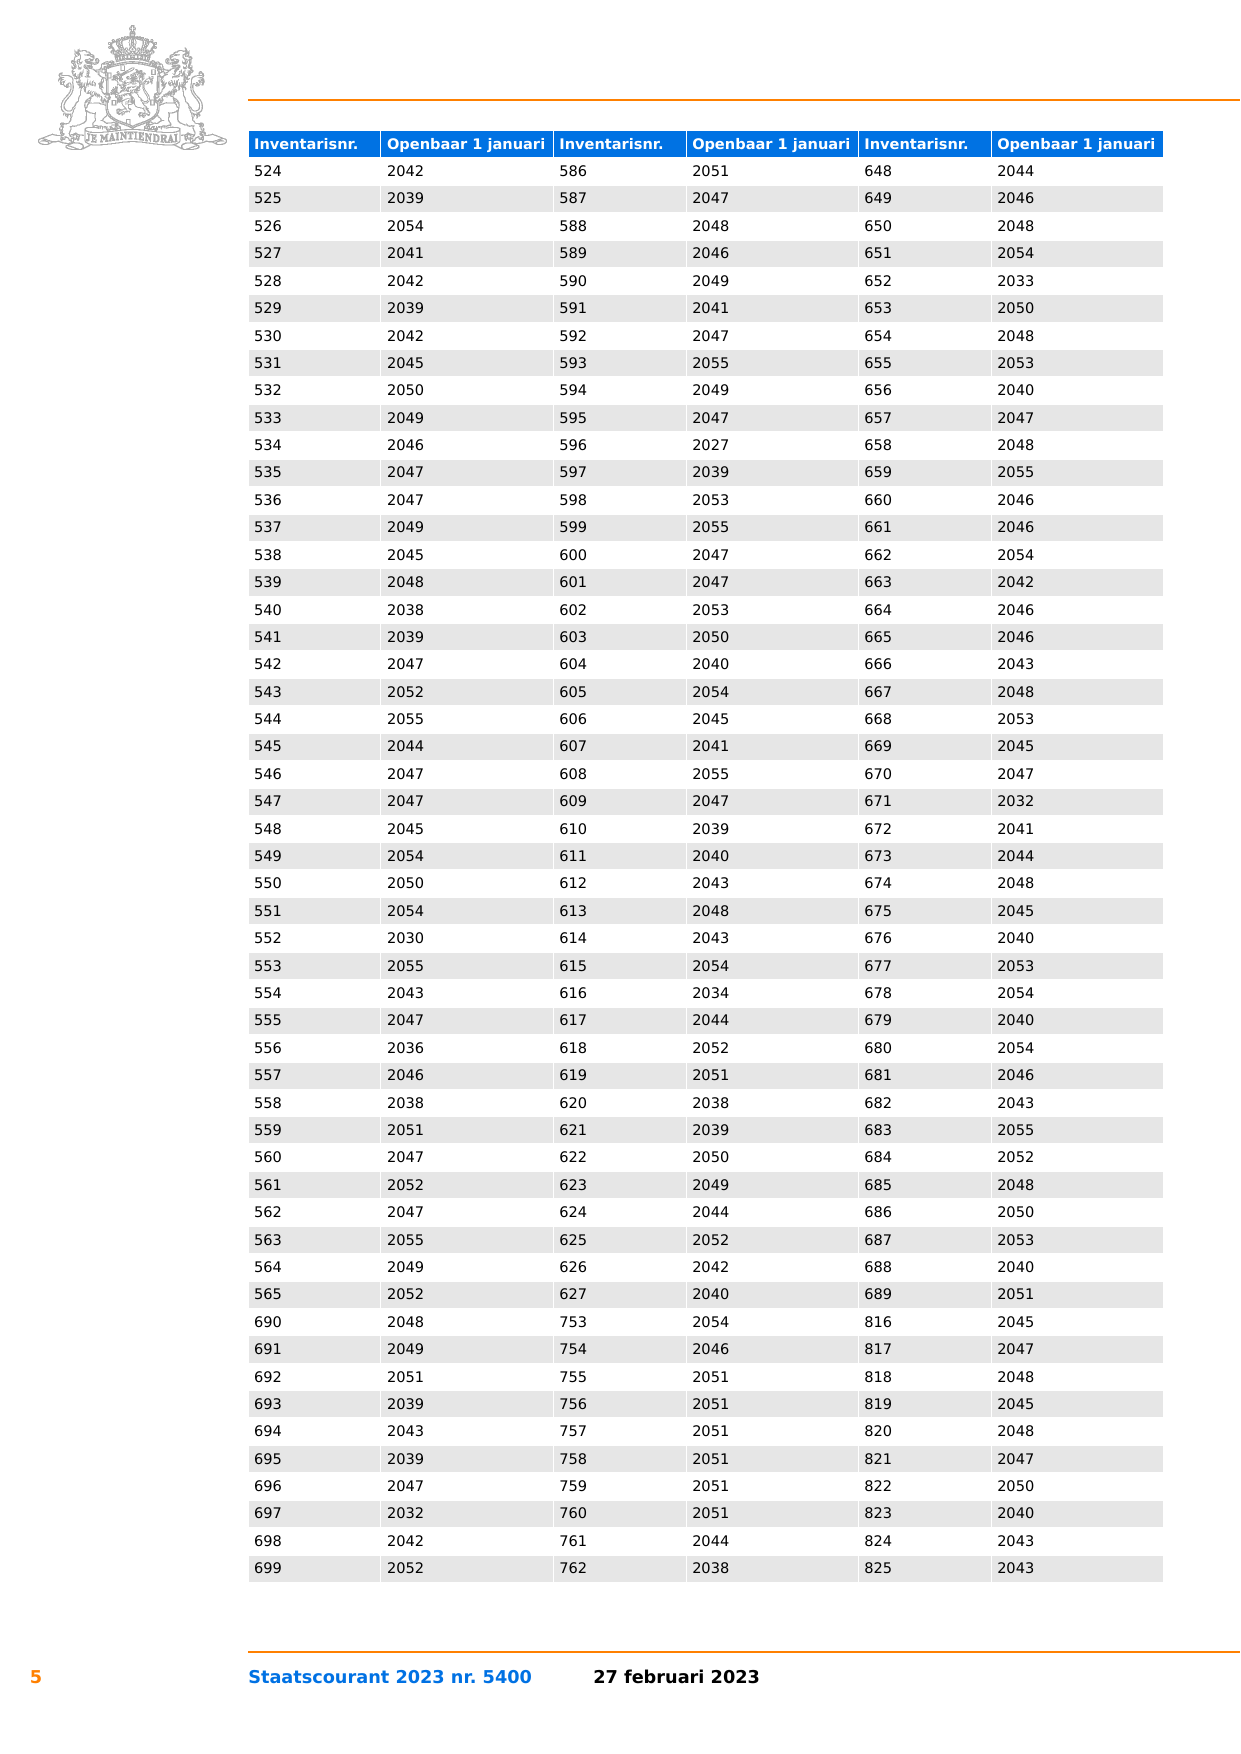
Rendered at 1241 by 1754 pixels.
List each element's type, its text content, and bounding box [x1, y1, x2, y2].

table_cell 757 [554, 1419, 686, 1445]
table_cell 592 [554, 323, 686, 349]
table_cell 2051 [992, 1282, 1163, 1308]
table_header Openbaar 1 januari [381, 131, 553, 157]
table_cell 619 [554, 1063, 686, 1089]
table_cell 2047 [992, 1446, 1163, 1472]
table_cell 538 [249, 542, 380, 568]
table_cell 2030 [381, 925, 553, 952]
table_cell 526 [249, 213, 380, 239]
table_cell 817 [859, 1336, 991, 1363]
table_cell 2046 [992, 186, 1163, 212]
table_cell 2054 [381, 843, 553, 869]
table_cell 621 [554, 1117, 686, 1143]
table_cell 2050 [992, 1473, 1163, 1500]
table_cell 671 [859, 789, 991, 815]
table_cell 2055 [687, 515, 858, 541]
table_cell 548 [249, 816, 380, 842]
table_cell 2042 [992, 569, 1163, 596]
table_cell 655 [859, 350, 991, 376]
table_cell 552 [249, 925, 380, 952]
table_cell 824 [859, 1528, 991, 1554]
table_cell 2053 [992, 1227, 1163, 1253]
table_cell 614 [554, 925, 686, 952]
table_cell 553 [249, 953, 380, 979]
table_cell 525 [249, 186, 380, 212]
table_cell 532 [249, 378, 380, 404]
table_cell 2032 [992, 789, 1163, 815]
table_cell 627 [554, 1282, 686, 1308]
table_cell 533 [249, 405, 380, 431]
table_cell 664 [859, 597, 991, 623]
table_cell 760 [554, 1501, 686, 1527]
table_cell 595 [554, 405, 686, 431]
table_cell 2050 [687, 1145, 858, 1171]
table_cell 531 [249, 350, 380, 376]
table_cell 2046 [381, 1063, 553, 1089]
table_cell 2043 [687, 871, 858, 897]
table_cell 539 [249, 569, 380, 596]
table_cell 679 [859, 1008, 991, 1034]
table_cell 2043 [992, 1528, 1163, 1554]
table_cell 823 [859, 1501, 991, 1527]
table_cell 652 [859, 268, 991, 294]
table_cell 590 [554, 268, 686, 294]
table_cell 2046 [992, 597, 1163, 623]
table_cell 2052 [687, 1035, 858, 1061]
table_cell 667 [859, 679, 991, 705]
table_cell 2047 [992, 761, 1163, 787]
table_cell 651 [859, 241, 991, 267]
table_cell 2039 [687, 1117, 858, 1143]
table_cell 753 [554, 1309, 686, 1335]
table_cell 2039 [381, 624, 553, 650]
table_cell 2052 [687, 1227, 858, 1253]
table_header Inventarisnr. [859, 131, 991, 157]
table_cell 2054 [381, 898, 553, 924]
table_cell 608 [554, 761, 686, 787]
table_cell 550 [249, 871, 380, 897]
table_cell 2047 [381, 789, 553, 815]
table_cell 759 [554, 1473, 686, 1500]
table_cell 2038 [381, 597, 553, 623]
table_cell 2042 [381, 323, 553, 349]
table_cell 561 [249, 1172, 380, 1198]
table_cell 2040 [992, 1501, 1163, 1527]
table_cell 2044 [687, 1008, 858, 1034]
table_cell 2039 [381, 1391, 553, 1417]
table_cell 564 [249, 1254, 380, 1281]
table_cell 675 [859, 898, 991, 924]
table_cell 688 [859, 1254, 991, 1281]
table_cell 540 [249, 597, 380, 623]
table_cell 555 [249, 1008, 380, 1034]
table_cell 2054 [381, 213, 553, 239]
table_cell 2050 [687, 624, 858, 650]
table_cell 2045 [381, 542, 553, 568]
table_cell 544 [249, 706, 380, 733]
table_cell 2049 [687, 268, 858, 294]
table_cell 613 [554, 898, 686, 924]
table_cell 2044 [687, 1528, 858, 1554]
table_cell 699 [249, 1556, 380, 1582]
table_cell 604 [554, 651, 686, 678]
table_cell 2045 [381, 350, 553, 376]
table_header Inventarisnr. [249, 131, 380, 157]
table_cell 2040 [992, 1254, 1163, 1281]
table_cell 821 [859, 1446, 991, 1472]
table_cell 672 [859, 816, 991, 842]
table_cell 562 [249, 1199, 380, 1226]
table_cell 2044 [381, 734, 553, 760]
table_cell 606 [554, 706, 686, 733]
table_cell 825 [859, 1556, 991, 1582]
table_cell 693 [249, 1391, 380, 1417]
table_cell 2047 [381, 487, 553, 513]
table_cell 593 [554, 350, 686, 376]
table_cell 691 [249, 1336, 380, 1363]
table_cell 537 [249, 515, 380, 541]
table_cell 2046 [381, 432, 553, 459]
table_cell 600 [554, 542, 686, 568]
table_cell 2046 [687, 241, 858, 267]
table_cell 527 [249, 241, 380, 267]
table_cell 2045 [992, 898, 1163, 924]
table_cell 528 [249, 268, 380, 294]
table_header Inventarisnr. [554, 131, 686, 157]
table_cell 2048 [687, 213, 858, 239]
table_cell 2051 [687, 1391, 858, 1417]
table_cell 663 [859, 569, 991, 596]
table_cell 2054 [992, 1035, 1163, 1061]
table_cell 818 [859, 1364, 991, 1390]
table_cell 2051 [687, 158, 858, 185]
table_cell 2050 [381, 378, 553, 404]
table_cell 588 [554, 213, 686, 239]
table_cell 626 [554, 1254, 686, 1281]
table_cell 676 [859, 925, 991, 952]
table_cell 819 [859, 1391, 991, 1417]
table_cell 2040 [687, 1282, 858, 1308]
table_cell 2050 [381, 871, 553, 897]
table_cell 2043 [992, 1556, 1163, 1582]
table_cell 2048 [992, 1419, 1163, 1445]
table_cell 546 [249, 761, 380, 787]
table_cell 2044 [992, 843, 1163, 869]
table_cell 598 [554, 487, 686, 513]
table_cell 698 [249, 1528, 380, 1554]
table_cell 2052 [381, 1556, 553, 1582]
table_cell 2052 [992, 1145, 1163, 1171]
table_cell 658 [859, 432, 991, 459]
table_cell 618 [554, 1035, 686, 1061]
table_cell 2045 [381, 816, 553, 842]
table_cell 2049 [381, 515, 553, 541]
table_cell 756 [554, 1391, 686, 1417]
table_cell 2040 [687, 843, 858, 869]
table_cell 677 [859, 953, 991, 979]
table_cell 2052 [381, 1172, 553, 1198]
table_cell 653 [859, 295, 991, 322]
table_cell 696 [249, 1473, 380, 1500]
table_cell 625 [554, 1227, 686, 1253]
table_cell 2039 [687, 816, 858, 842]
table_cell 2045 [687, 706, 858, 733]
table_cell 2051 [687, 1473, 858, 1500]
table_cell 650 [859, 213, 991, 239]
table_cell 2048 [381, 569, 553, 596]
table_cell 2049 [381, 1254, 553, 1281]
table_cell 2053 [687, 597, 858, 623]
table_cell 2049 [687, 1172, 858, 1198]
table_cell 2047 [992, 405, 1163, 431]
table_cell 549 [249, 843, 380, 869]
table_cell 2046 [992, 624, 1163, 650]
table_cell 758 [554, 1446, 686, 1472]
table_cell 2047 [381, 651, 553, 678]
table_cell 2032 [381, 1501, 553, 1527]
table_cell 755 [554, 1364, 686, 1390]
table_cell 2046 [992, 515, 1163, 541]
table_cell 2047 [381, 1008, 553, 1034]
table_cell 615 [554, 953, 686, 979]
table_cell 2040 [992, 1008, 1163, 1034]
table_cell 660 [859, 487, 991, 513]
table_cell 678 [859, 980, 991, 1007]
table_cell 2027 [687, 432, 858, 459]
table_cell 2048 [992, 871, 1163, 897]
table_cell 2048 [992, 432, 1163, 459]
table_cell 2038 [687, 1090, 858, 1116]
table_cell 2055 [992, 1117, 1163, 1143]
table_cell 822 [859, 1473, 991, 1500]
table_cell 2041 [687, 295, 858, 322]
table_cell 2041 [381, 241, 553, 267]
table_cell 2043 [687, 925, 858, 952]
table_cell 607 [554, 734, 686, 760]
table_cell 589 [554, 241, 686, 267]
table_cell 820 [859, 1419, 991, 1445]
table_cell 2047 [381, 1473, 553, 1500]
table_cell 2055 [687, 761, 858, 787]
table_cell 2055 [381, 953, 553, 979]
table_cell 2051 [687, 1419, 858, 1445]
table_cell 2042 [381, 268, 553, 294]
table_cell 605 [554, 679, 686, 705]
table_cell 2033 [992, 268, 1163, 294]
table_cell 2043 [992, 1090, 1163, 1116]
table_cell 669 [859, 734, 991, 760]
table_cell 649 [859, 186, 991, 212]
table_cell 2043 [381, 980, 553, 1007]
table_cell 2041 [687, 734, 858, 760]
table_header Openbaar 1 januari [687, 131, 858, 157]
table_cell 2053 [992, 350, 1163, 376]
table_cell 661 [859, 515, 991, 541]
table_cell 2043 [992, 651, 1163, 678]
table_cell 2048 [992, 213, 1163, 239]
table_cell 2038 [381, 1090, 553, 1116]
table_cell 556 [249, 1035, 380, 1061]
table_cell 2046 [992, 1063, 1163, 1089]
table_cell 2048 [381, 1309, 553, 1335]
table_cell 2051 [687, 1364, 858, 1390]
table_cell 2052 [381, 1282, 553, 1308]
table_cell 534 [249, 432, 380, 459]
table_cell 611 [554, 843, 686, 869]
table_cell 2051 [381, 1117, 553, 1143]
table_cell 2051 [687, 1446, 858, 1472]
table_cell 2051 [687, 1063, 858, 1089]
table_header Openbaar 1 januari [992, 131, 1163, 157]
table_cell 610 [554, 816, 686, 842]
table_cell 2046 [992, 487, 1163, 513]
table_cell 2042 [381, 1528, 553, 1554]
table_cell 594 [554, 378, 686, 404]
table_cell 551 [249, 898, 380, 924]
table_cell 2047 [381, 460, 553, 486]
table_cell 587 [554, 186, 686, 212]
table_cell 2052 [381, 679, 553, 705]
table_cell 2039 [687, 460, 858, 486]
table_cell 2047 [687, 186, 858, 212]
table_cell 694 [249, 1419, 380, 1445]
table_cell 681 [859, 1063, 991, 1089]
table_cell 558 [249, 1090, 380, 1116]
table_cell 2055 [381, 1227, 553, 1253]
table_cell 530 [249, 323, 380, 349]
table_cell 659 [859, 460, 991, 486]
table_cell 599 [554, 515, 686, 541]
table_cell 2044 [992, 158, 1163, 185]
table_cell 541 [249, 624, 380, 650]
table_cell 2040 [992, 925, 1163, 952]
table_cell 2047 [687, 569, 858, 596]
table_cell 2047 [992, 1336, 1163, 1363]
table_cell 2045 [992, 734, 1163, 760]
table_cell 689 [859, 1282, 991, 1308]
table_cell 2053 [992, 953, 1163, 979]
table_cell 622 [554, 1145, 686, 1171]
table_cell 754 [554, 1336, 686, 1363]
table_cell 524 [249, 158, 380, 185]
table_cell 596 [554, 432, 686, 459]
table_cell 680 [859, 1035, 991, 1061]
table_cell 2036 [381, 1035, 553, 1061]
table_cell 547 [249, 789, 380, 815]
table_cell 674 [859, 871, 991, 897]
table_cell 684 [859, 1145, 991, 1171]
table_cell 2047 [381, 1199, 553, 1226]
table_cell 2045 [992, 1309, 1163, 1335]
table_cell 2048 [992, 1364, 1163, 1390]
table_cell 683 [859, 1117, 991, 1143]
table_cell 2050 [992, 1199, 1163, 1226]
table_cell 662 [859, 542, 991, 568]
table_cell 554 [249, 980, 380, 1007]
table_cell 2054 [687, 679, 858, 705]
table_cell 2049 [381, 405, 553, 431]
table_cell 2053 [687, 487, 858, 513]
table_cell 601 [554, 569, 686, 596]
table_cell 2054 [992, 980, 1163, 1007]
table_cell 668 [859, 706, 991, 733]
table_cell 2055 [687, 350, 858, 376]
table_cell 2047 [687, 542, 858, 568]
table_cell 2038 [687, 1556, 858, 1582]
table_cell 670 [859, 761, 991, 787]
table_cell 2054 [687, 1309, 858, 1335]
table_cell 648 [859, 158, 991, 185]
table_cell 692 [249, 1364, 380, 1390]
table_cell 616 [554, 980, 686, 1007]
table_cell 565 [249, 1282, 380, 1308]
table_cell 2054 [992, 241, 1163, 267]
table_cell 666 [859, 651, 991, 678]
table_cell 686 [859, 1199, 991, 1226]
table_cell 542 [249, 651, 380, 678]
table_cell 2053 [992, 706, 1163, 733]
table_cell 2054 [992, 542, 1163, 568]
table_cell 687 [859, 1227, 991, 1253]
table_cell 690 [249, 1309, 380, 1335]
table_cell 2055 [992, 460, 1163, 486]
table_cell 654 [859, 323, 991, 349]
table_cell 623 [554, 1172, 686, 1198]
table_cell 2051 [687, 1501, 858, 1527]
table_cell 697 [249, 1501, 380, 1527]
table_cell 2046 [687, 1336, 858, 1363]
table_cell 665 [859, 624, 991, 650]
table_cell 543 [249, 679, 380, 705]
table_cell 2048 [992, 323, 1163, 349]
table_cell 603 [554, 624, 686, 650]
table_cell 2049 [381, 1336, 553, 1363]
table_cell 2047 [381, 761, 553, 787]
table_cell 762 [554, 1556, 686, 1582]
table_cell 682 [859, 1090, 991, 1116]
table_cell 617 [554, 1008, 686, 1034]
table_cell 2042 [687, 1254, 858, 1281]
table_cell 2047 [687, 323, 858, 349]
table_cell 2047 [687, 789, 858, 815]
table_cell 657 [859, 405, 991, 431]
table_cell 816 [859, 1309, 991, 1335]
table_cell 656 [859, 378, 991, 404]
table_cell 536 [249, 487, 380, 513]
picture [38, 25, 227, 150]
table_cell 2040 [687, 651, 858, 678]
table_cell 695 [249, 1446, 380, 1472]
table_cell 529 [249, 295, 380, 322]
table_cell 2055 [381, 706, 553, 733]
table_cell 2044 [687, 1199, 858, 1226]
table_cell 2039 [381, 1446, 553, 1472]
table_cell 2043 [381, 1419, 553, 1445]
table_cell 620 [554, 1090, 686, 1116]
table_cell 2041 [992, 816, 1163, 842]
table_cell 591 [554, 295, 686, 322]
table_cell 535 [249, 460, 380, 486]
table_cell 624 [554, 1199, 686, 1226]
table_cell 2047 [687, 405, 858, 431]
table_cell 673 [859, 843, 991, 869]
table_cell 761 [554, 1528, 686, 1554]
table_cell 609 [554, 789, 686, 815]
table_cell 2042 [381, 158, 553, 185]
table_cell 2039 [381, 295, 553, 322]
table_cell 685 [859, 1172, 991, 1198]
table_cell 559 [249, 1117, 380, 1143]
table_cell 2040 [992, 378, 1163, 404]
table_cell 602 [554, 597, 686, 623]
table_cell 612 [554, 871, 686, 897]
table_cell 597 [554, 460, 686, 486]
table_cell 2039 [381, 186, 553, 212]
table_cell 2051 [381, 1364, 553, 1390]
table_cell 2054 [687, 953, 858, 979]
table_cell 2048 [992, 1172, 1163, 1198]
table_cell 563 [249, 1227, 380, 1253]
table_cell 2047 [381, 1145, 553, 1171]
table_cell 557 [249, 1063, 380, 1089]
table_cell 2034 [687, 980, 858, 1007]
table_cell 2050 [992, 295, 1163, 322]
table_cell 560 [249, 1145, 380, 1171]
table_cell 2045 [992, 1391, 1163, 1417]
table_cell 2048 [992, 679, 1163, 705]
table_cell 586 [554, 158, 686, 185]
table_cell 2048 [687, 898, 858, 924]
table_cell 2049 [687, 378, 858, 404]
table_cell 545 [249, 734, 380, 760]
